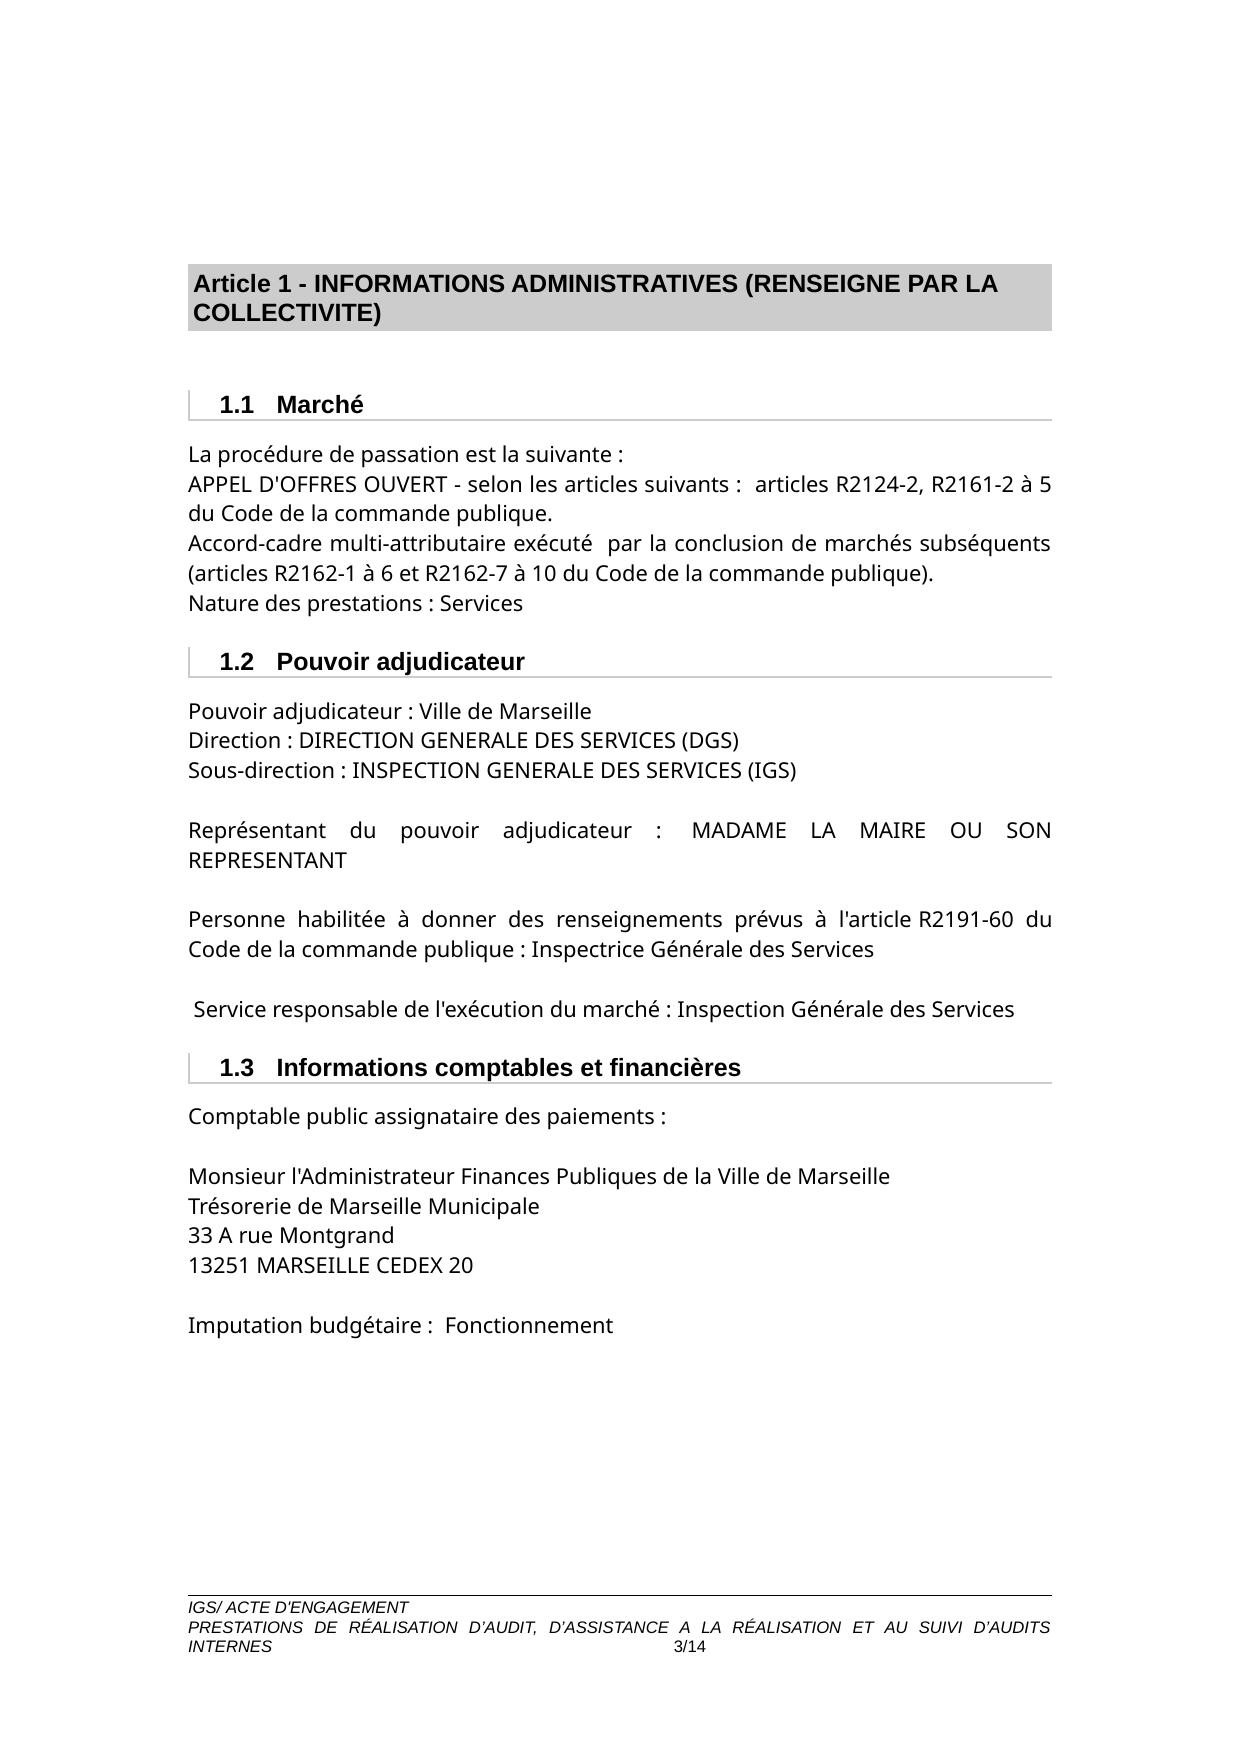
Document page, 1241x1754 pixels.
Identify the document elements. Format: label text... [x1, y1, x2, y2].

text Monsieur l'Administrateur Finances Publiques de la Ville de Marseille [188, 1161, 1052, 1191]
text APPEL D'OFFRES OUVERT - selon les articles suivants : articles R2124-2, R2161-2 à 5 du Code de la commande publique. [188, 469, 1052, 528]
text 13251 MARSEILLE CEDEX 20 [188, 1250, 1052, 1280]
text Imputation budgétaire : Fonctionnement [188, 1310, 1052, 1340]
text Direction : DIRECTION GENERALE DES SERVICES (DGS) [188, 725, 1052, 755]
text La procédure de passation est la suivante : [188, 439, 1052, 469]
text Service responsable de l'exécution du marché : Inspection Générale des Services [188, 993, 1052, 1023]
subtitle Pouvoir adjudicateur [190, 647, 1052, 676]
text Sous-direction : INSPECTION GENERALE DES SERVICES (IGS) [188, 755, 1052, 785]
text Accord-cadre multi-attributaire exécuté par la conclusion de marchés subséquents (articles R2162-1 à 6 et R2162-7 à 10 du Code de la commande publique). [188, 528, 1052, 588]
text Représentant du pouvoir adjudicateur : MADAME LA MAIRE OU SON REPRESENTANT [188, 815, 1052, 874]
subtitle Marché [190, 390, 1052, 419]
text Trésorerie de Marseille Municipale [188, 1191, 1052, 1221]
text Pouvoir adjudicateur : Ville de Marseille [188, 696, 1052, 725]
subtitle Informations comptables et financières [190, 1053, 1052, 1082]
text 33 A rue Montgrand [188, 1221, 1052, 1250]
text Comptable public assignataire des paiements : [188, 1101, 1052, 1131]
text Nature des prestations : Services [188, 588, 1052, 618]
subtitle INFORMATIONS ADMINISTRATIVES (RENSEIGNE PAR LA COLLECTIVITE) [190, 266, 1050, 329]
text Personne habilitée à donner des renseignements prévus à l'article R2191-60 du Code de la commande publique : Inspectrice Générale des Services [188, 904, 1052, 964]
